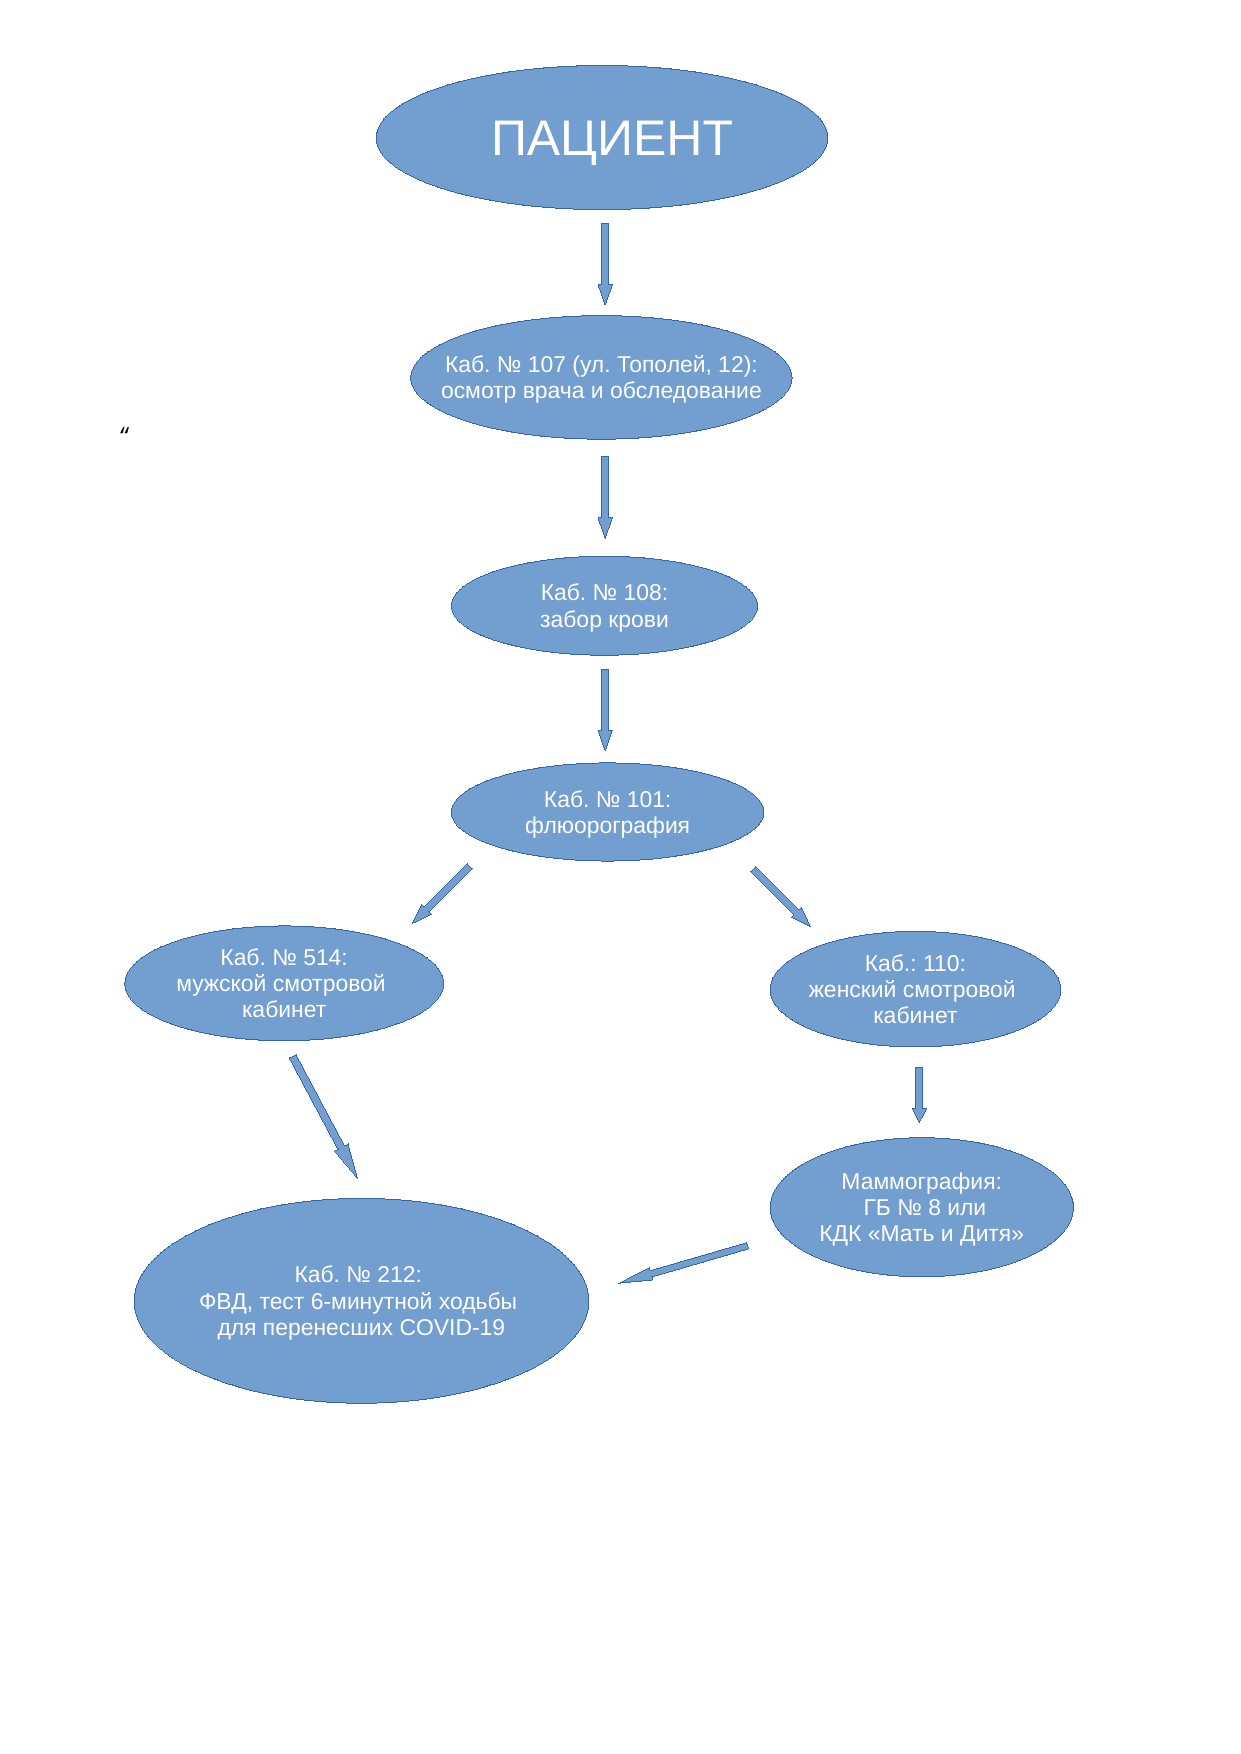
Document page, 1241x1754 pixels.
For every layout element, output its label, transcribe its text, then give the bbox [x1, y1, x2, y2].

text “ [118, 426, 1122, 449]
